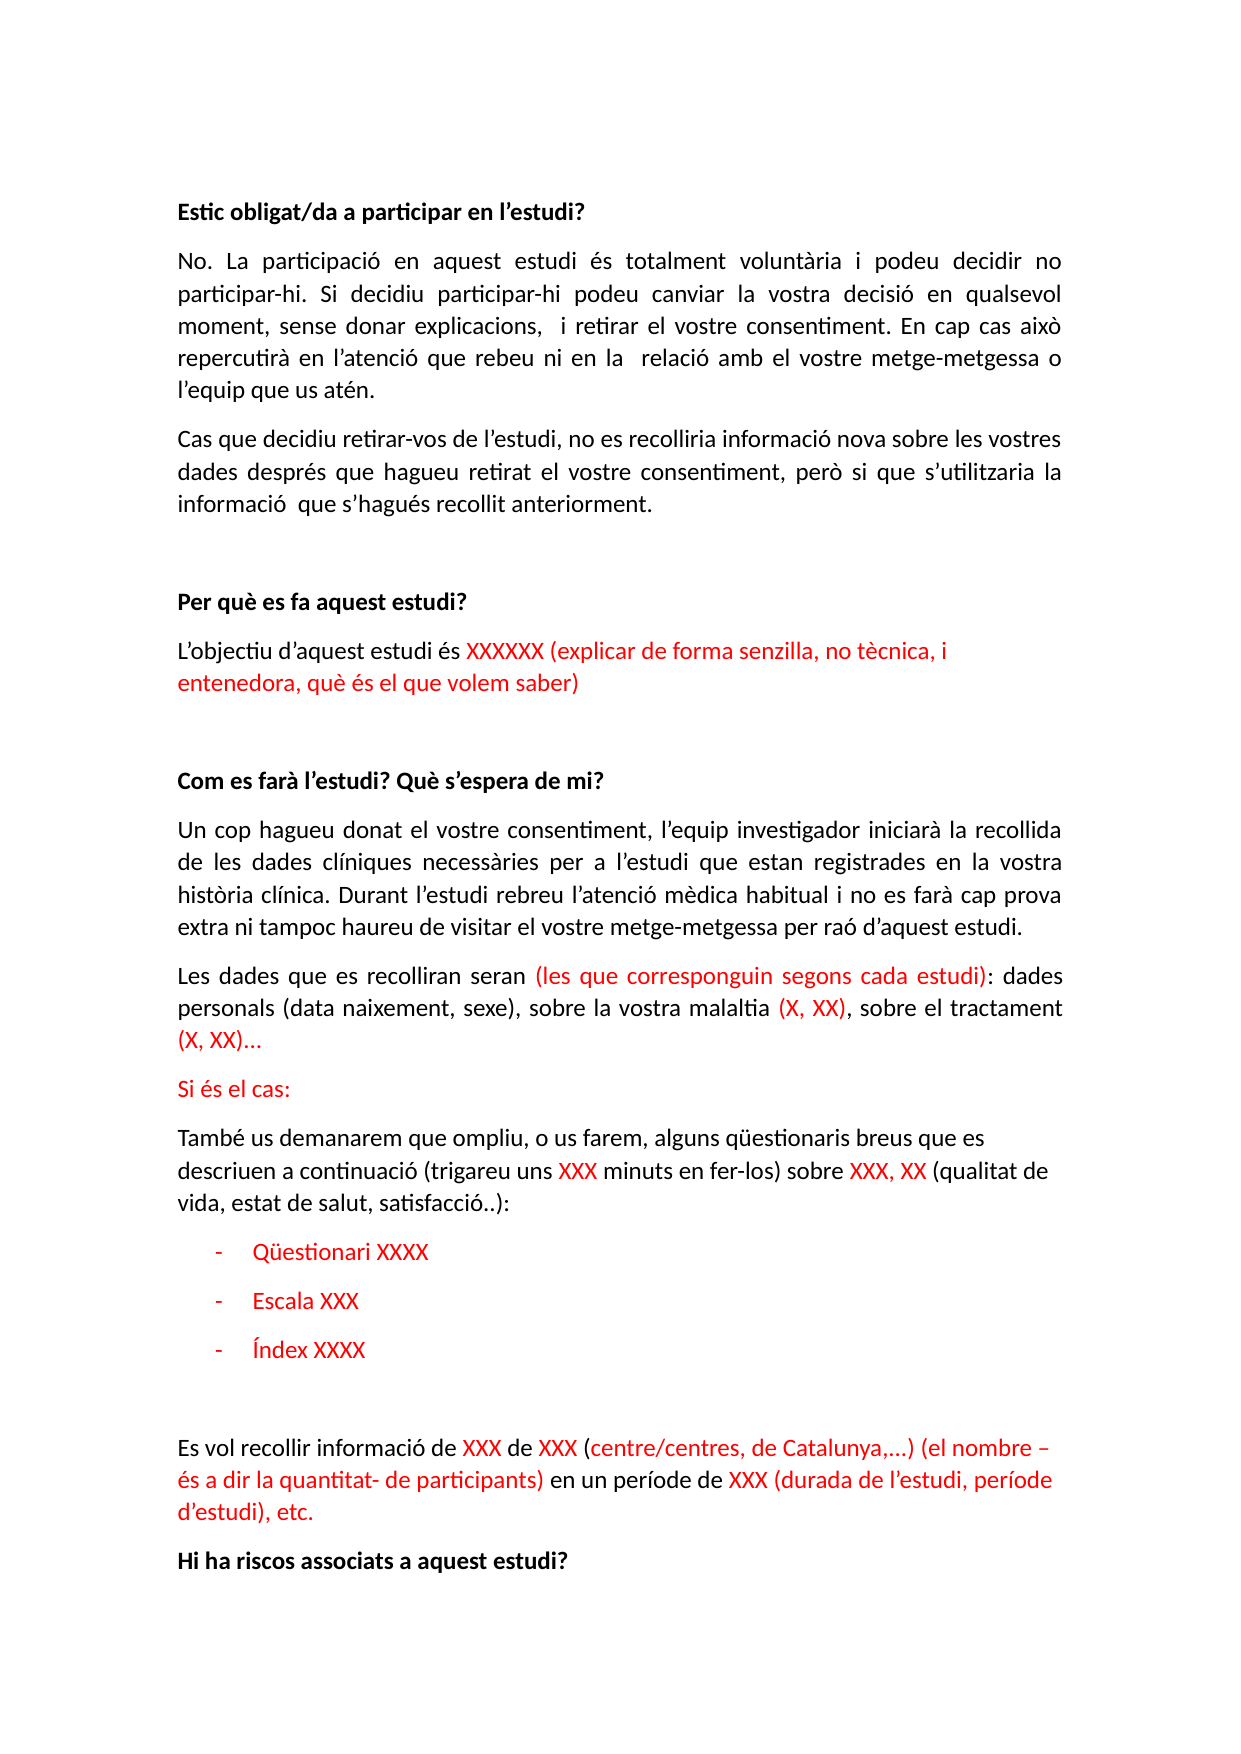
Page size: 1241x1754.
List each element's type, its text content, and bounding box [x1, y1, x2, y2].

text L’objectiu d’aquest estudi és XXXXXX (explicar de forma senzilla, no tècnica, i entenedora, què és el que volem saber) [177, 635, 1063, 698]
text Hi ha riscos associats a aquest estudi? [177, 1546, 1063, 1576]
text No. La participació en aquest estudi és totalment voluntària i podeu decidir no participar-hi. Si decidiu participar-hi podeu canviar la vostra decisió en qualsevol moment, sense donar explicacions, i retirar el vostre consentiment. En cap cas això repercutirà en l’atenció que rebeu ni en la relació amb el vostre metge-metgessa o l’equip que us atén. [177, 246, 1063, 405]
list Escala XXX [215, 1285, 1063, 1316]
text Cas que decidiu retirar-vos de l’estudi, no es recolliria informació nova sobre les vostres dades després que hagueu retirat el vostre consentiment, però si que s’utilitzaria la informació que s’hagués recollit anteriorment. [177, 424, 1063, 519]
text Com es farà l’estudi? Què s’espera de mi? [177, 765, 1063, 796]
list Qüestionari XXXX [215, 1236, 1063, 1267]
list Les dades que es recolliran seran (les que corresponguin segons cada estudi): dades personals (data naixement, sexe), sobre la vostra malaltia (X, XX), sobre el tractament (X, XX)... [177, 960, 1063, 1055]
list Si és el cas: [177, 1074, 1063, 1104]
text Estic obligat/da a participar en l’estudi? [177, 197, 1063, 227]
list Un cop hagueu donat el vostre consentiment, l’equip investigador iniciarà la recollida de les dades clíniques necessàries per a l’estudi que estan registrades en la vostra història clínica. Durant l’estudi rebreu l’atenció mèdica habitual i no es farà cap prova extra ni tampoc haureu de visitar el vostre metge-metgessa per raó d’aquest estudi. [177, 814, 1063, 942]
text Per què es fa aquest estudi? [177, 586, 1063, 617]
list Es vol recollir informació de XXX de XXX (centre/centres, de Catalunya,...) (el nombre –és a dir la quantitat- de participants) en un període de XXX (durada de l’estudi, període d’estudi), etc. [177, 1432, 1063, 1527]
list Índex XXXX [215, 1334, 1063, 1364]
list També us demanarem que ompliu, o us farem, alguns qüestionaris breus que es descriuen a continuació (trigareu uns XXX minuts en fer-los) sobre XXX, XX (qualitat de vida, estat de salut, satisfacció..): [177, 1123, 1063, 1218]
